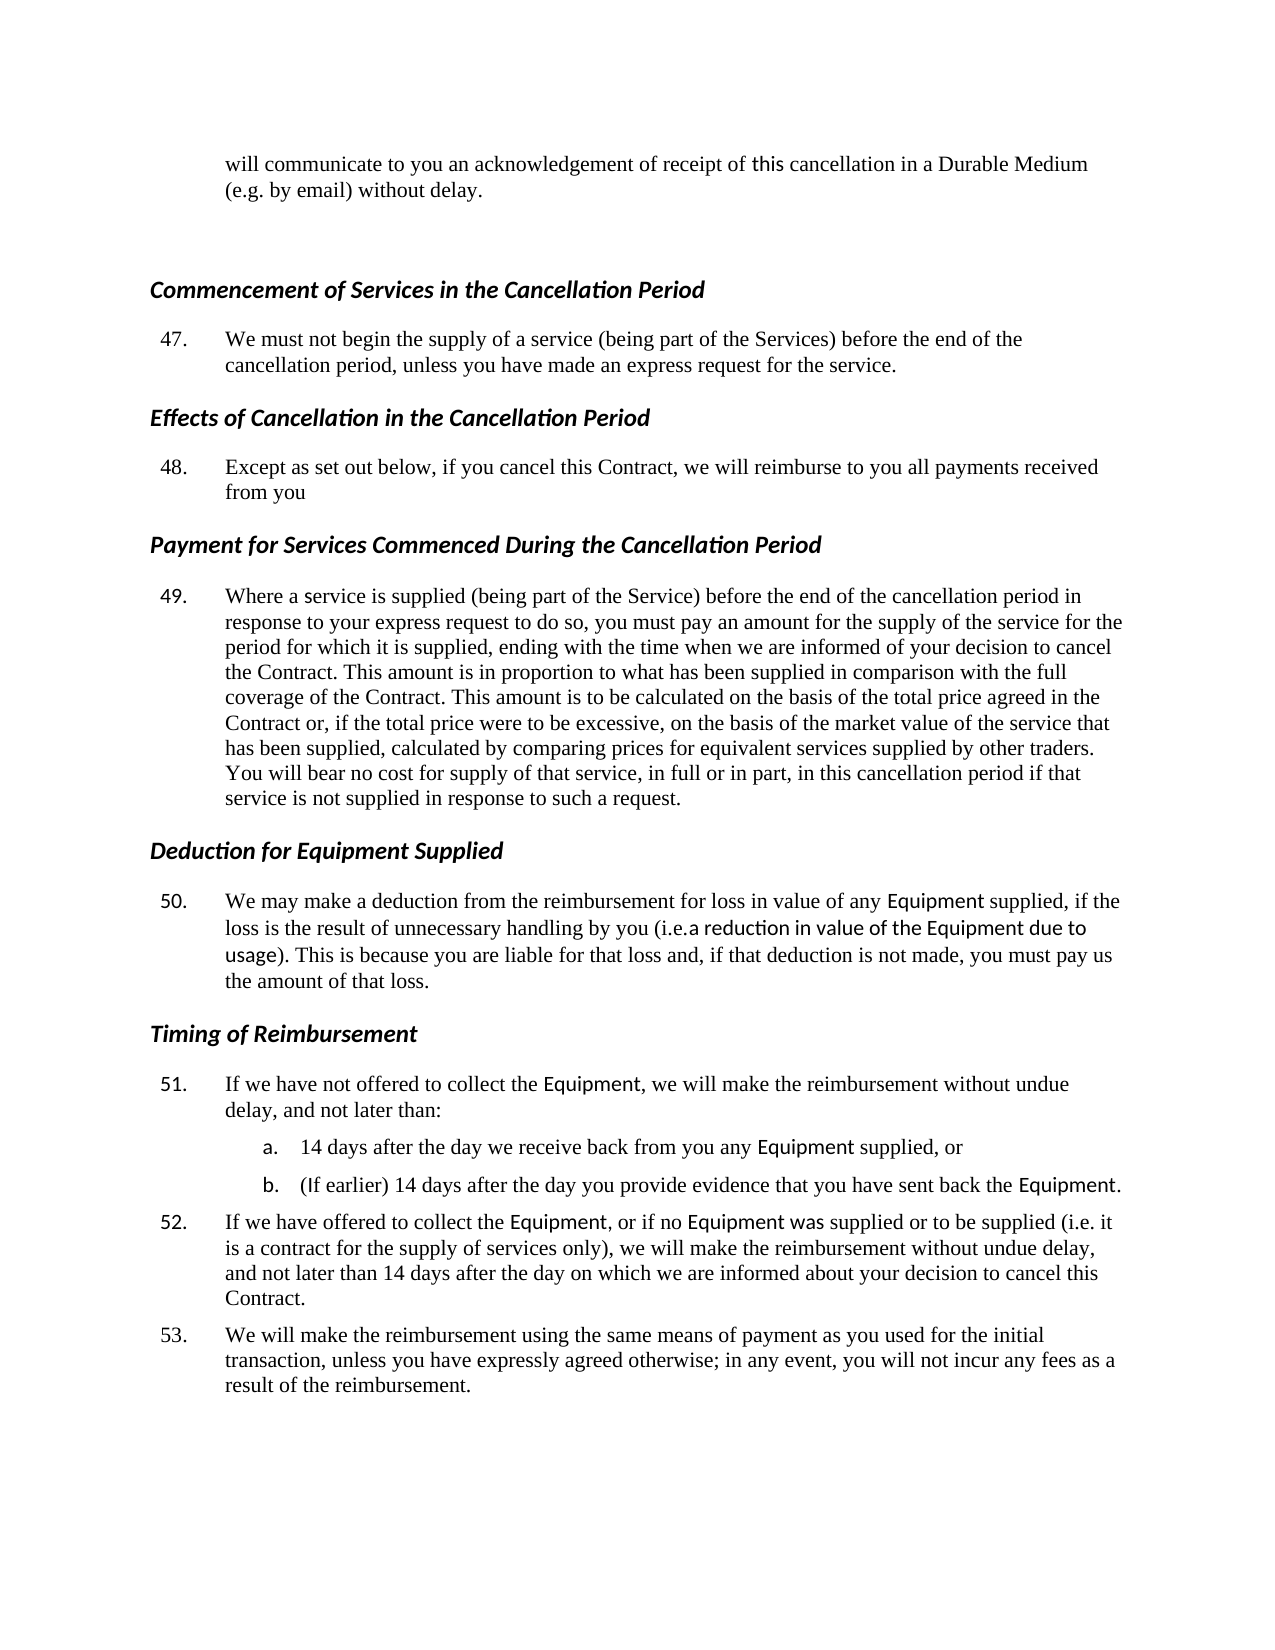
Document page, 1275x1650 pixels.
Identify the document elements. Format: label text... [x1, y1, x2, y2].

subtitle Timing of Reimbursement [150, 1018, 1125, 1048]
subtitle Commencement of Services in the Cancellation Period [150, 274, 1125, 304]
list Where a service is supplied (being part of the Service) before the end of the cancellation period in response to your express request to do so, you must pay an amount for the supply of the service for the period for which it is supplied, ending with the time when we are informed of your decision to cancel the Contract. This amount is in proportion to what has been supplied in comparison with the full coverage of the Contract. This amount is to be calculated on the basis of the total price agreed in the Contract or, if the total price were to be excessive, on the basis of the market value of the service that has been supplied, calculated by comparing prices for equivalent services supplied by other traders. You will bear no cost for supply of that service, in full or in part, in this cancellation period if that service is not supplied in response to such a request. [187, 582, 1125, 810]
list 14 days after the day we receive back from you any Equipment supplied, or [262, 1133, 1125, 1160]
subtitle Deduction for Equipment Supplied [150, 835, 1125, 866]
list We may make a deduction from the reimbursement for loss in value of any Equipment supplied, if the loss is the result of unnecessary handling by you (i.e.a reduction in value of the Equipment due to usage). This is because you are liable for that loss and, if that deduction is not made, you must pay us the amount of that loss. [187, 888, 1125, 993]
list Except as set out below, if you cancel this Contract, we will reimburse to you all payments received from you [187, 454, 1125, 504]
list (If earlier) 14 days after the day you provide evidence that you have sent back the Equipment. [262, 1171, 1125, 1197]
subtitle Payment for Services Commenced During the Cancellation Period [150, 529, 1125, 560]
subtitle Effects of Cancellation in the Cancellation Period [150, 402, 1125, 432]
list will communicate to you an acknowledgement of receipt of this cancellation in a Durable Medium (e.g. by email) without delay. [187, 150, 1125, 202]
list If we have not offered to collect the Equipment, we will make the reimbursement without undue delay, and not later than: [187, 1070, 1125, 1122]
list If we have offered to collect the Equipment, or if no Equipment was supplied or to be supplied (i.e. it is a contract for the supply of services only), we will make the reimbursement without undue delay, and not later than 14 days after the day on which we are informed about your decision to cancel this Contract. [187, 1208, 1125, 1311]
list We will make the reimbursement using the same means of payment as you used for the initial transaction, unless you have expressly agreed otherwise; in any event, you will not incur any fees as a result of the reimbursement. [187, 1322, 1125, 1397]
list We must not begin the supply of a service (being part of the Services) before the end of the cancellation period, unless you have made an express request for the service. [187, 326, 1125, 377]
